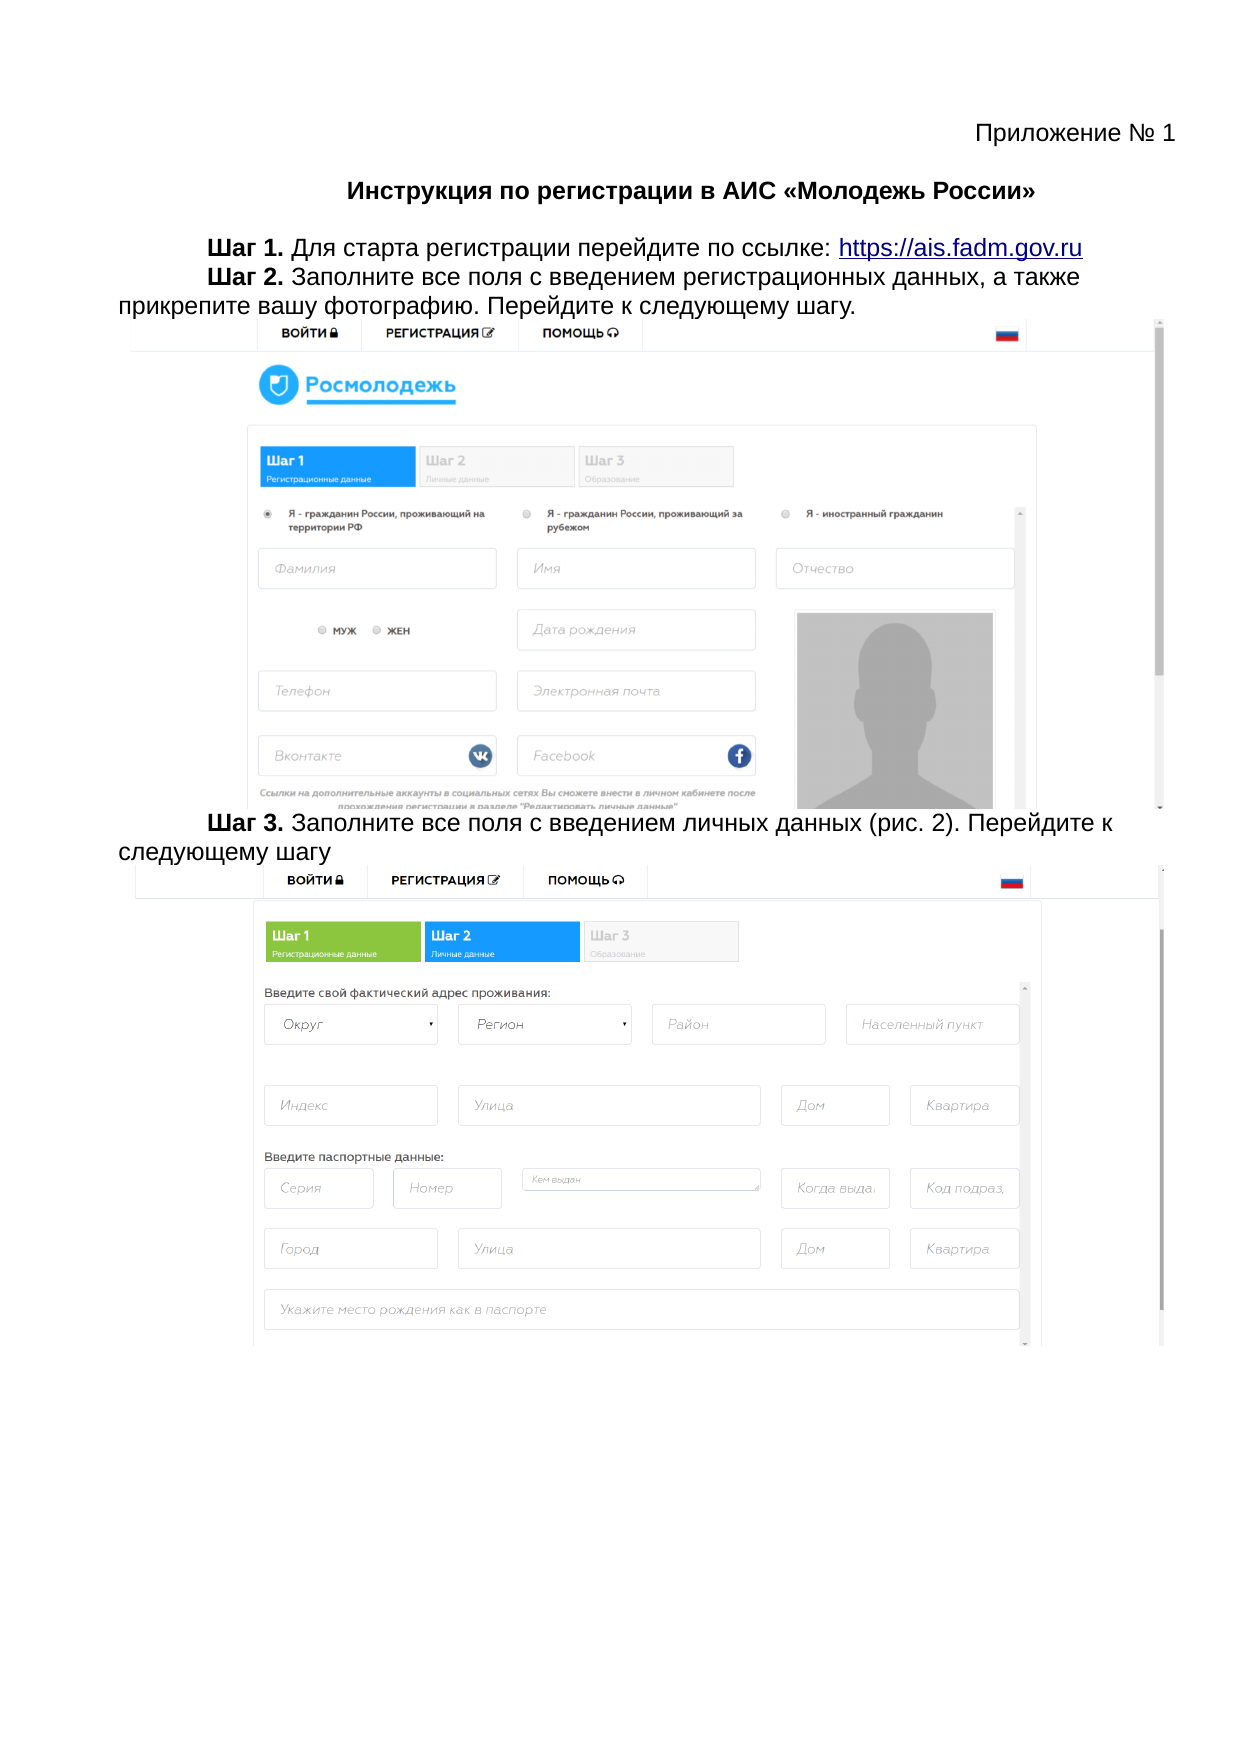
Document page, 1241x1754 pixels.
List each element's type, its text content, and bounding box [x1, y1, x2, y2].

text Приложение № 1 [118, 118, 1176, 147]
picture [130, 865, 1164, 1346]
picture [130, 319, 1164, 809]
text Шаг 1. Для старта регистрации перейдите по ссылке: https://ais.fadm.gov.ru [118, 233, 1176, 262]
text Инструкция по регистрации в АИС «Молодежь России» [118, 176, 1176, 204]
text Шаг 2. Заполните все поля с введением регистрационных данных, а также прикрепите вашу фотографию. Перейдите к следующему шагу. [118, 262, 1176, 319]
text Шаг 3. Заполните все поля с введением личных данных (рис. 2). Перейдите к следующему шагу [118, 348, 1176, 866]
